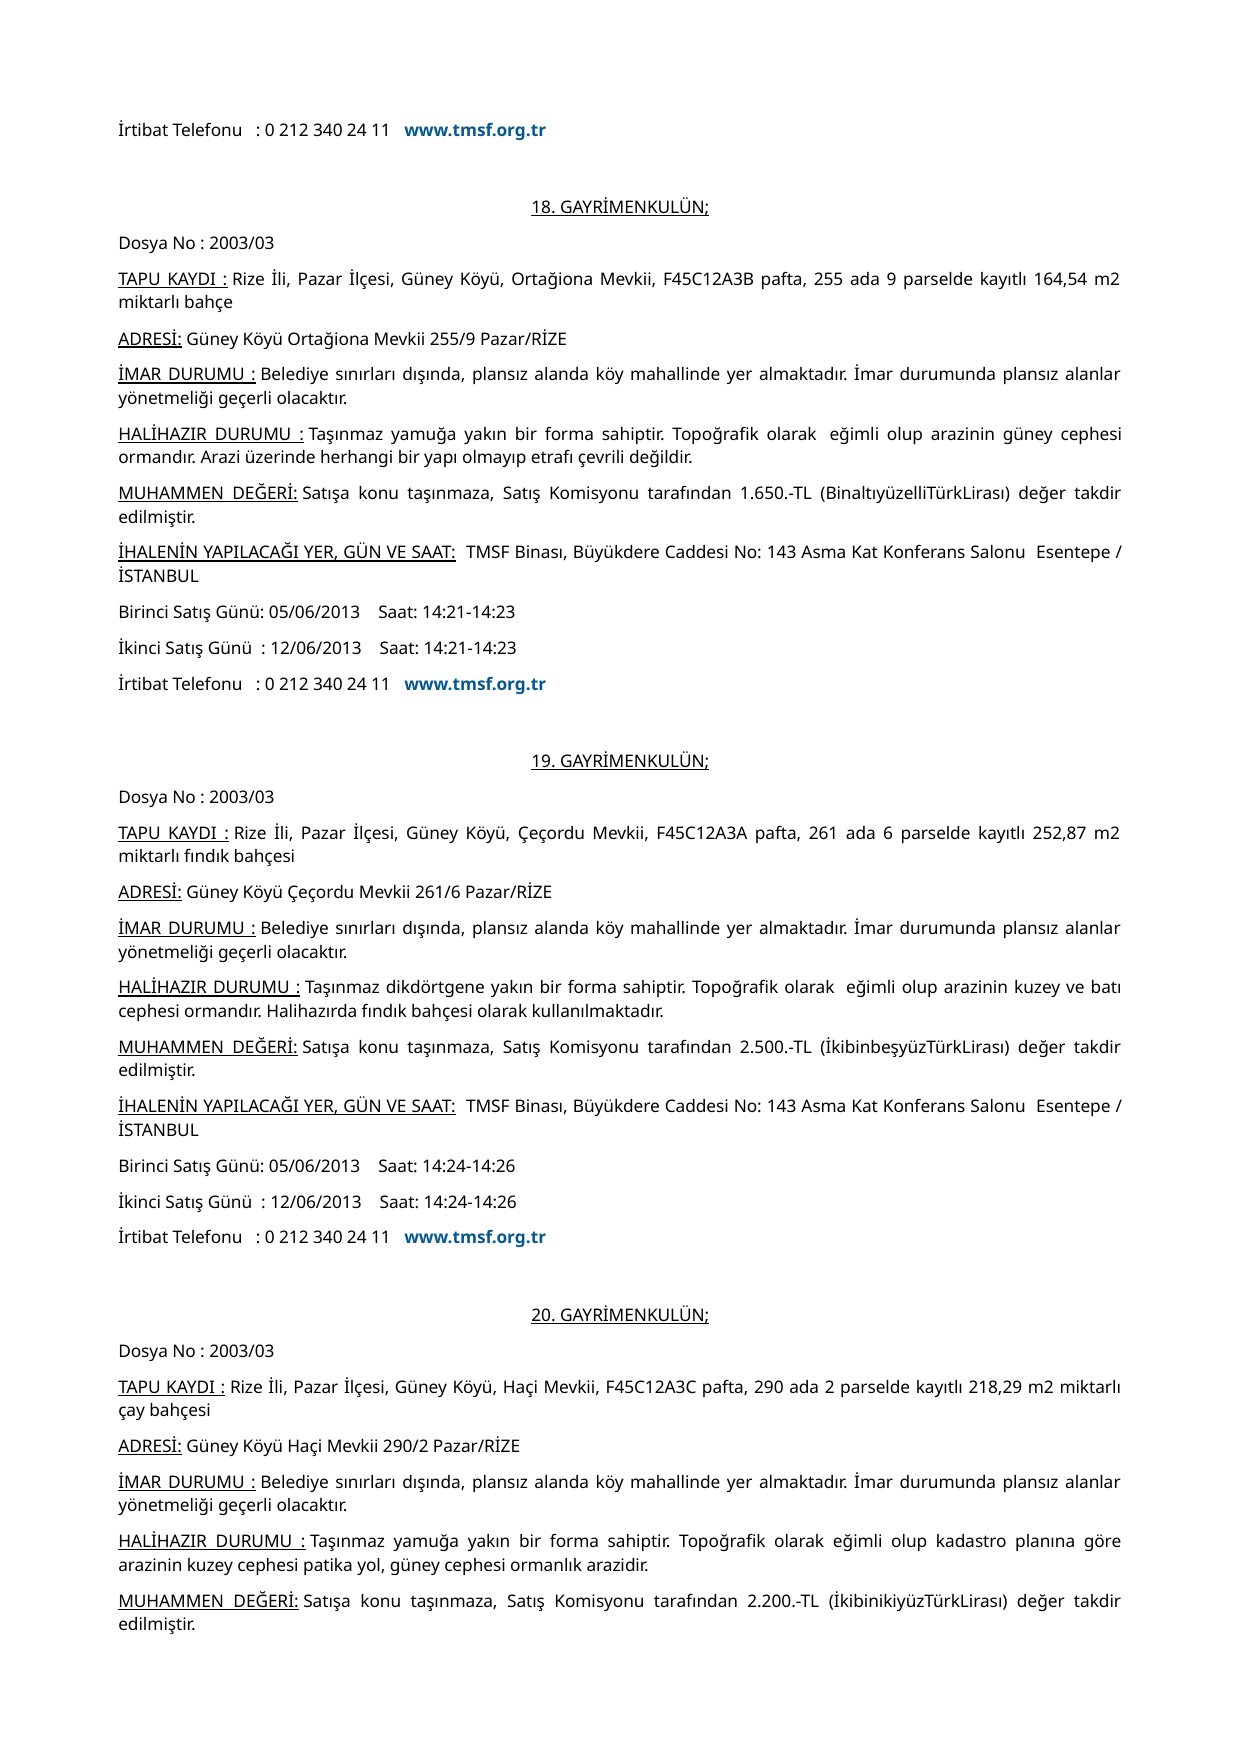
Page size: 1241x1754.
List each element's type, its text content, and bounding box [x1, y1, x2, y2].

text ADRESİ: Güney Köyü Ortağiona Mevkii 255/9 Pazar/RİZE [118, 327, 1122, 350]
text 19. GAYRİMENKULÜN; [118, 749, 1122, 772]
text İMAR DURUMU : Belediye sınırları dışında, plansız alanda köy mahallinde yer almaktadır. İmar durumunda plansız alanlar yönetmeliği geçerli olacaktır. [118, 1470, 1122, 1517]
text MUHAMMEN DEĞERİ: Satışa konu taşınmaza, Satış Komisyonu tarafından 2.500.-TL (İkibinbeşyüzTürkLirası) değer takdir edilmiştir. [118, 1035, 1122, 1082]
text İkinci Satış Günü : 12/06/2013 Saat: 14:24-14:26 [118, 1190, 1122, 1213]
text 18. GAYRİMENKULÜN; [118, 195, 1122, 219]
text İHALENİN YAPILACAĞI YER, GÜN VE SAAT: TMSF Binası, Büyükdere Caddesi No: 143 Asma Kat Konferans Salonu Esentepe / İSTANBUL [118, 1094, 1122, 1141]
text HALİHAZIR DURUMU : Taşınmaz yamuğa yakın bir forma sahiptir. Topoğrafik olarak eğimli olup kadastro planına göre arazinin kuzey cephesi patika yol, güney cephesi ormanlık arazidir. [118, 1529, 1122, 1576]
text HALİHAZIR DURUMU : Taşınmaz dikdörtgene yakın bir forma sahiptir. Topoğrafik olarak eğimli olup arazinin kuzey ve batı cephesi ormandır. Halihazırda fındık bahçesi olarak kullanılmaktadır. [118, 976, 1122, 1022]
text TAPU KAYDI : Rize İli, Pazar İlçesi, Güney Köyü, Çeçordu Mevkii, F45C12A3A pafta, 261 ada 6 parselde kayıtlı 252,87 m2 miktarlı fındık bahçesi [118, 821, 1122, 868]
text İrtibat Telefonu : 0 212 340 24 11 www.tmsf.org.tr [118, 1226, 1122, 1249]
text İMAR DURUMU : Belediye sınırları dışında, plansız alanda köy mahallinde yer almaktadır. İmar durumunda plansız alanlar yönetmeliği geçerli olacaktır. [118, 362, 1122, 409]
text MUHAMMEN DEĞERİ: Satışa konu taşınmaza, Satış Komisyonu tarafından 2.200.-TL (İkibinikiyüzTürkLirası) değer takdir edilmiştir. [118, 1589, 1122, 1636]
text İMAR DURUMU : Belediye sınırları dışında, plansız alanda köy mahallinde yer almaktadır. İmar durumunda plansız alanlar yönetmeliği geçerli olacaktır. [118, 916, 1122, 963]
text ADRESİ: Güney Köyü Çeçordu Mevkii 261/6 Pazar/RİZE [118, 880, 1122, 904]
text Birinci Satış Günü: 05/06/2013 Saat: 14:24-14:26 [118, 1154, 1122, 1177]
text İrtibat Telefonu : 0 212 340 24 11 www.tmsf.org.tr [118, 118, 1122, 142]
text Dosya No : 2003/03 [118, 1339, 1122, 1362]
text ADRESİ: Güney Köyü Haçi Mevkii 290/2 Pazar/RİZE [118, 1434, 1122, 1457]
text Dosya No : 2003/03 [118, 785, 1122, 808]
text HALİHAZIR DURUMU : Taşınmaz yamuğa yakın bir forma sahiptir. Topoğrafik olarak eğimli olup arazinin güney cephesi ormandır. Arazi üzerinde herhangi bir yapı olmayıp etrafı çevrili değildir. [118, 422, 1122, 469]
text İHALENİN YAPILACAĞI YER, GÜN VE SAAT: TMSF Binası, Büyükdere Caddesi No: 143 Asma Kat Konferans Salonu Esentepe / İSTANBUL [118, 541, 1122, 587]
text TAPU KAYDI : Rize İli, Pazar İlçesi, Güney Köyü, Haçi Mevkii, F45C12A3C pafta, 290 ada 2 parselde kayıtlı 218,29 m2 miktarlı çay bahçesi [118, 1375, 1122, 1422]
text İkinci Satış Günü : 12/06/2013 Saat: 14:21-14:23 [118, 636, 1122, 659]
text Dosya No : 2003/03 [118, 231, 1122, 255]
text 20. GAYRİMENKULÜN; [118, 1303, 1122, 1326]
text Birinci Satış Günü: 05/06/2013 Saat: 14:21-14:23 [118, 600, 1122, 623]
text MUHAMMEN DEĞERİ: Satışa konu taşınmaza, Satış Komisyonu tarafından 1.650.-TL (BinaltıyüzelliTürkLirası) değer takdir edilmiştir. [118, 481, 1122, 528]
text TAPU KAYDI : Rize İli, Pazar İlçesi, Güney Köyü, Ortağiona Mevkii, F45C12A3B pafta, 255 ada 9 parselde kayıtlı 164,54 m2 miktarlı bahçe [118, 267, 1122, 314]
text İrtibat Telefonu : 0 212 340 24 11 www.tmsf.org.tr [118, 672, 1122, 695]
